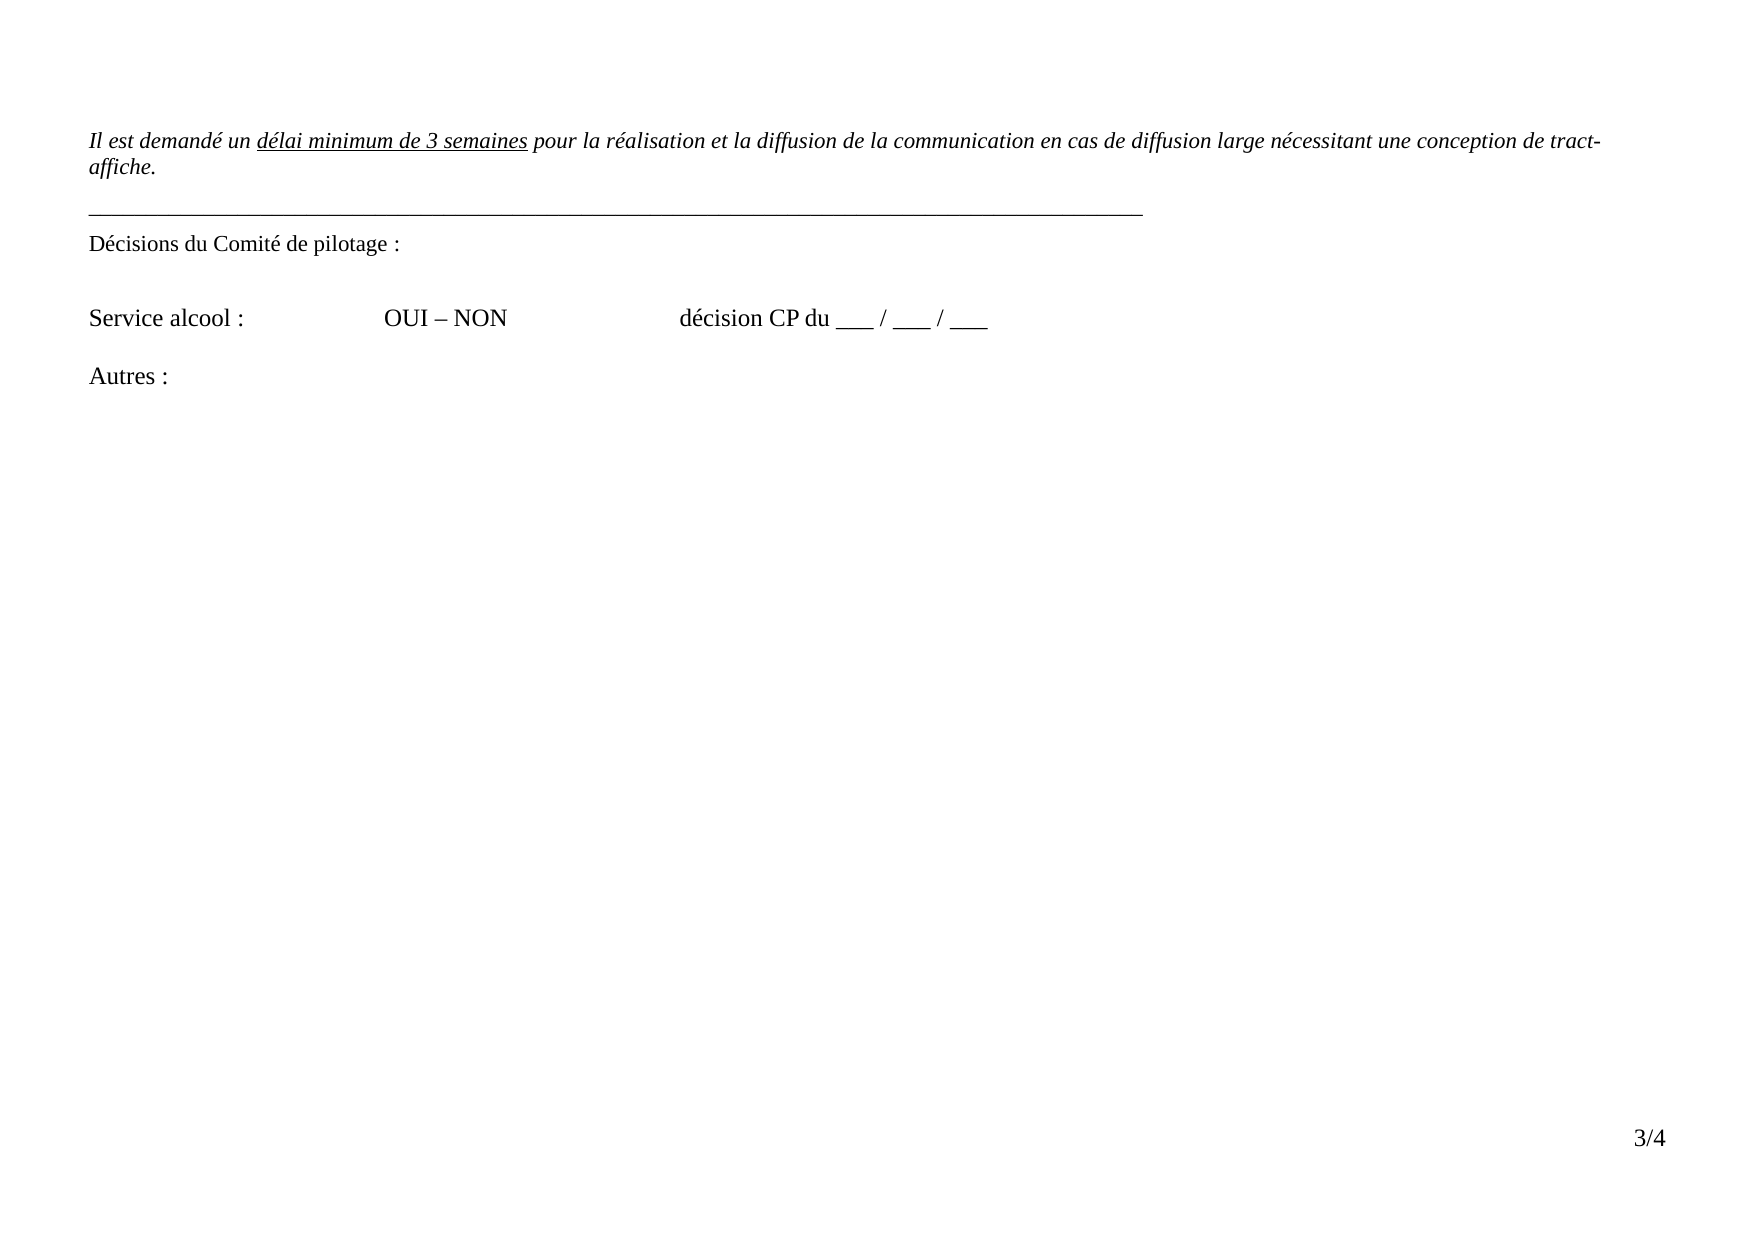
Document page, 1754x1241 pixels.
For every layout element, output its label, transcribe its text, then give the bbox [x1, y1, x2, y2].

text ____________________________________________________________________________________________ [88, 192, 1665, 218]
text Il est demandé un délai minimum de 3 semaines pour la réalisation et la diffusion de la communication en cas de diffusion large nécessitant une conception de tract-affiche. [88, 127, 1665, 180]
text Décisions du Comité de pilotage : [88, 230, 1665, 257]
text Autres : [88, 361, 1665, 390]
text Service alcool : OUI – NON décision CP du ___ / ___ / ___ [88, 303, 1665, 332]
